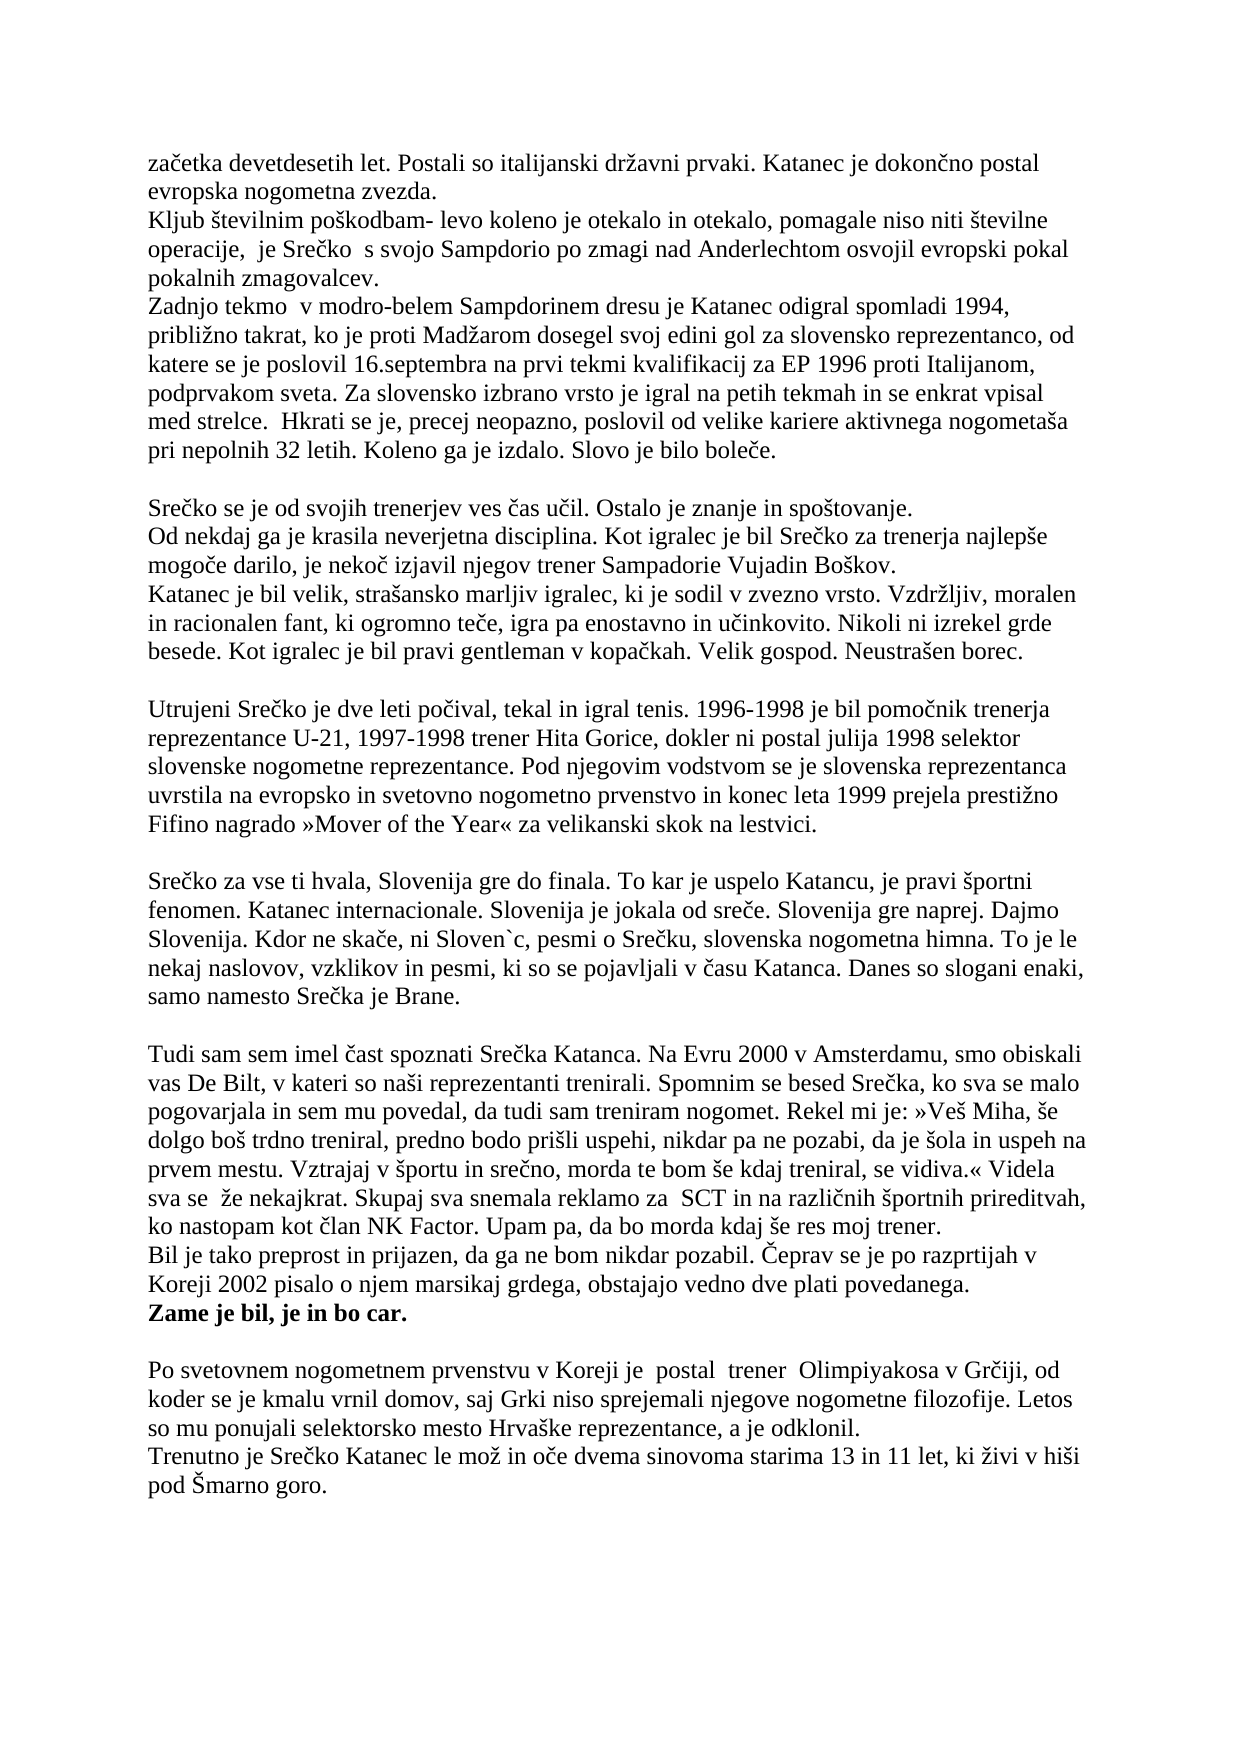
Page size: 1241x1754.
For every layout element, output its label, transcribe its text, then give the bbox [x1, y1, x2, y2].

text začetka devetdesetih let. Postali so italijanski državni prvaki. Katanec je dokončno postal evropska nogometna zvezda. [148, 148, 1093, 205]
text Zadnjo tekmo v modro-belem Sampdorinem dresu je Katanec odigral spomladi 1994, približno takrat, ko je proti Madžarom dosegel svoj edini gol za slovensko reprezentanco, od katere se je poslovil 16.septembra na prvi tekmi kvalifikacij za EP 1996 proti Italijanom, podprvakom sveta. Za slovensko izbrano vrsto je igral na petih tekmah in se enkrat vpisal med strelce. Hkrati se je, precej neopazno, poslovil od velike kariere aktivnega nogometaša pri nepolnih 32 letih. Koleno ga je izdalo. Slovo je bilo boleče. [148, 291, 1093, 464]
text Srečko se je od svojih trenerjev ves čas učil. Ostalo je znanje in spoštovanje. [148, 493, 1093, 521]
text Bil je tako preprost in prijazen, da ga ne bom nikdar pozabil. Čeprav se je po razprtijah v Koreji 2002 pisalo o njem marsikaj grdega, obstajajo vedno dve plati povedanega. [148, 1240, 1093, 1298]
text Utrujeni Srečko je dve leti počival, tekal in igral tenis. 1996-1998 je bil pomočnik trenerja reprezentance U-21, 1997-1998 trener Hita Gorice, dokler ni postal julija 1998 selektor slovenske nogometne reprezentance. Pod njegovim vodstvom se je slovenska reprezentanca uvrstila na evropsko in svetovno nogometno prvenstvo in konec leta 1999 prejela prestižno Fifino nagrado »Mover of the Year« za velikanski skok na lestvici. [148, 694, 1093, 838]
text Trenutno je Srečko Katanec le mož in oče dvema sinovoma starima 13 in 11 let, ki živi v hiši pod Šmarno goro. [148, 1441, 1093, 1499]
text Kljub številnim poškodbam- levo koleno je otekalo in otekalo, pomagale niso niti številne operacije, je Srečko s svojo Sampdorio po zmagi nad Anderlechtom osvojil evropski pokal pokalnih zmagovalcev. [148, 205, 1093, 291]
text Tudi sam sem imel čast spoznati Srečka Katanca. Na Evru 2000 v Amsterdamu, smo obiskali vas De Bilt, v kateri so naši reprezentanti trenirali. Spomnim se besed Srečka, ko sva se malo pogovarjala in sem mu povedal, da tudi sam treniram nogomet. Rekel mi je: »Veš Miha, še dolgo boš trdno treniral, predno bodo prišli uspehi, nikdar pa ne pozabi, da je šola in uspeh na prvem mestu. Vztrajaj v športu in srečno, morda te bom še kdaj treniral, se vidiva.« Videla sva se že nekajkrat. Skupaj sva snemala reklamo za SCT in na različnih športnih prireditvah, ko nastopam kot član NK Factor. Upam pa, da bo morda kdaj še res moj trener. [148, 1039, 1093, 1240]
text Srečko za vse ti hvala, Slovenija gre do finala. To kar je uspelo Katancu, je pravi športni fenomen. Katanec internacionale. Slovenija je jokala od sreče. Slovenija gre naprej. Dajmo Slovenija. Kdor ne skače, ni Sloven`c, pesmi o Srečku, slovenska nogometna himna. To je le nekaj naslovov, vzklikov in pesmi, ki so se pojavljali v času Katanca. Danes so slogani enaki, samo namesto Srečka je Brane. [148, 866, 1093, 1010]
text Katanec je bil velik, strašansko marljiv igralec, ki je sodil v zvezno vrsto. Vzdržljiv, moralen in racionalen fant, ki ogromno teče, igra pa enostavno in učinkovito. Nikoli ni izrekel grde besede. Kot igralec je bil pravi gentleman v kopačkah. Velik gospod. Neustrašen borec. [148, 579, 1093, 665]
text Od nekdaj ga je krasila neverjetna disciplina. Kot igralec je bil Srečko za trenerja najlepše mogoče darilo, je nekoč izjavil njegov trener Sampadorie Vujadin Boškov. [148, 521, 1093, 579]
text Zame je bil, je in bo car. [148, 1298, 1093, 1326]
text Po svetovnem nogometnem prvenstvu v Koreji je postal trener Olimpiyakosa v Grčiji, od koder se je kmalu vrnil domov, saj Grki niso sprejemali njegove nogometne filozofije. Letos so mu ponujali selektorsko mesto Hrvaške reprezentance, a je odklonil. [148, 1355, 1093, 1441]
